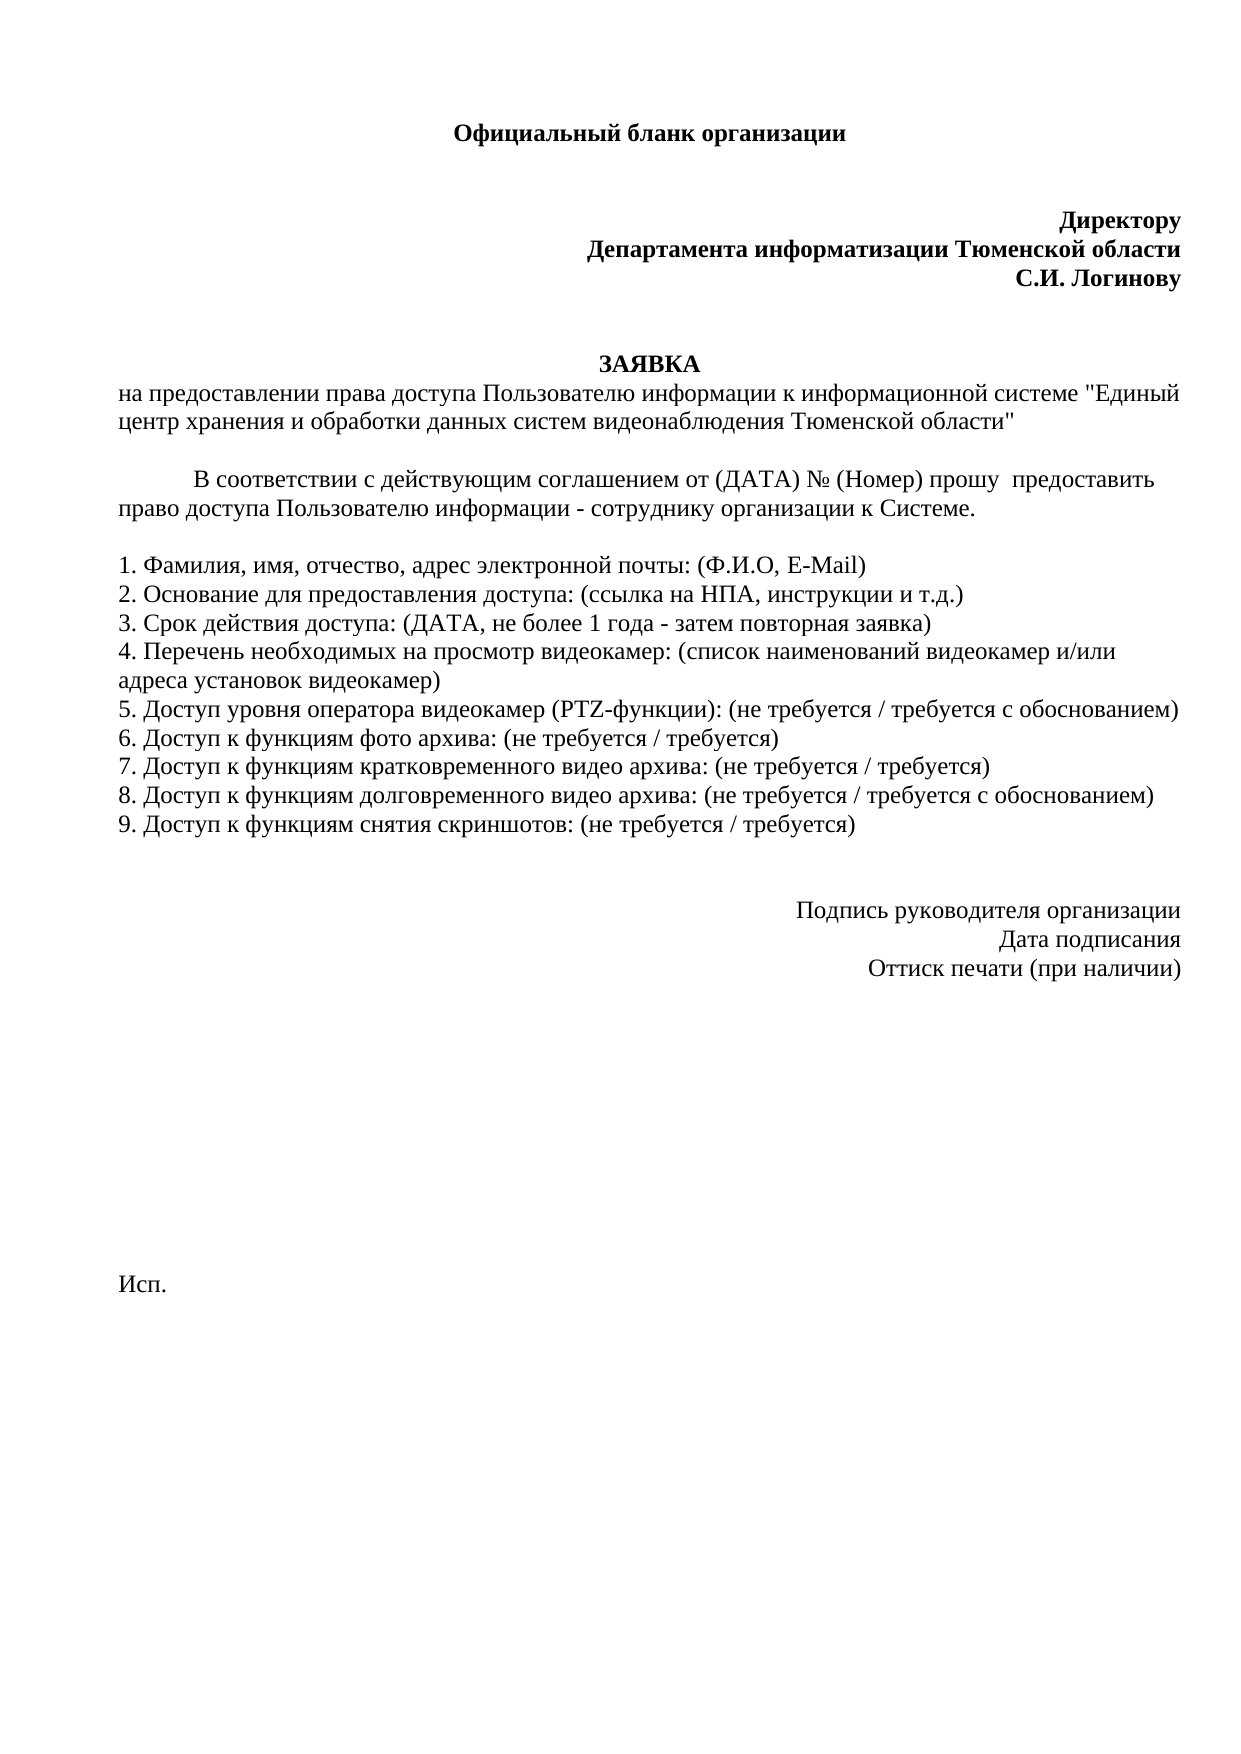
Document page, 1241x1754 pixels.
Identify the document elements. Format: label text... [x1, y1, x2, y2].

text Директору [118, 205, 1181, 234]
text 4. Перечень необходимых на просмотр видеокамер: (список наименований видеокамер и/или адреса установок видеокамер) [118, 636, 1181, 694]
text Подпись руководителя организации [118, 895, 1181, 924]
text С.И. Логинову [118, 263, 1181, 291]
text ЗАЯВКА [118, 349, 1181, 378]
text 8. Доступ к функциям долговременного видео архива: (не требуется / требуется с обоснованием) [118, 780, 1181, 809]
text Официальный бланк организации [118, 118, 1181, 147]
text Оттиск печати (при наличии) [118, 953, 1181, 981]
text 2. Основание для предоставления доступа: (ссылка на НПА, инструкции и т.д.) [118, 579, 1181, 608]
text на предоставлении права доступа Пользователю информации к информационной системе "Единый центр хранения и обработки данных систем видеонаблюдения Тюменской области" [118, 378, 1181, 435]
text 6. Доступ к функциям фото архива: (не требуется / требуется) [118, 723, 1181, 751]
text 3. Срок действия доступа: (ДАТА, не более 1 года - затем повторная заявка) [118, 608, 1181, 636]
text Дата подписания [118, 924, 1181, 953]
text 7. Доступ к функциям кратковременного видео архива: (не требуется / требуется) [118, 751, 1181, 780]
text 9. Доступ к функциям снятия скриншотов: (не требуется / требуется) [118, 809, 1181, 838]
text Исп. [118, 1269, 1181, 1298]
text 1. Фамилия, имя, отчество, адрес электронной почты: (Ф.И.О, E-Mail) [118, 550, 1181, 579]
text Департамента информатизации Тюменской области [118, 234, 1181, 263]
text В соответствии с действующим соглашением от (ДАТА) № (Номер) прошу предоставить право доступа Пользователю информации - сотруднику организации к Системе. [118, 464, 1181, 521]
text 5. Доступ уровня оператора видеокамер (PTZ-функции): (не требуется / требуется с обоснованием) [118, 694, 1181, 723]
